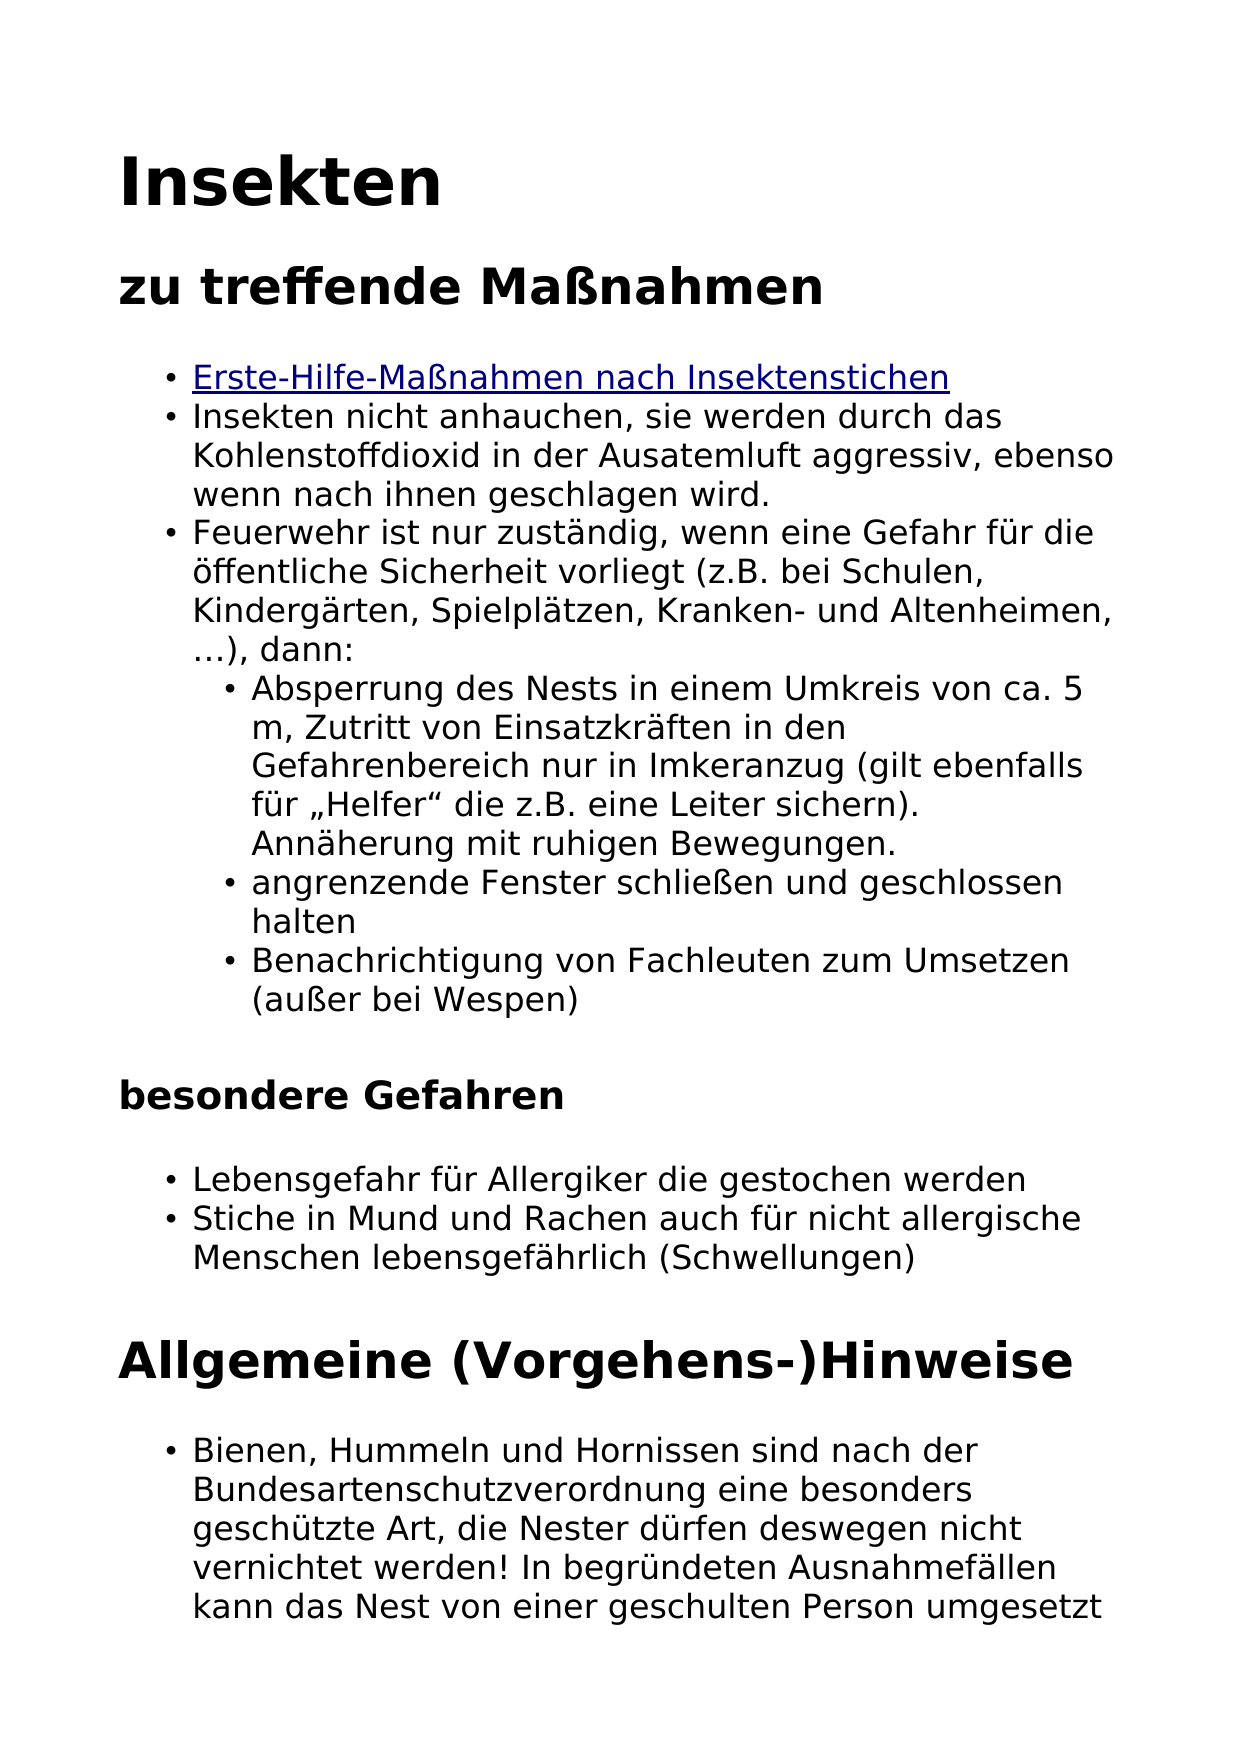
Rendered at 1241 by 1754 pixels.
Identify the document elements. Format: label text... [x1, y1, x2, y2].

list Insekten nicht anhauchen, sie werden durch das Kohlenstoffdioxid in der Ausatemluft aggressiv, ebenso wenn nach ihnen geschlagen wird. [177, 397, 1122, 514]
subtitle Allgemeine (Vorgehens-)Hinweise [118, 1332, 1122, 1390]
list Stiche in Mund und Rachen auch für nicht allergische Menschen lebensgefährlich (Schwellungen) [177, 1199, 1122, 1277]
list Benachrichtigung von Fachleuten zum Umsetzen (außer bei Wespen) [236, 941, 1122, 1019]
list Lebensgefahr für Allergiker die gestochen werden [177, 1161, 1122, 1199]
list Absperrung des Nests in einem Umkreis von ca. 5 m, Zutritt von Einsatzkräften in den Gefahrenbereich nur in Imkeranzug (gilt ebenfalls für „Helfer“ die z.B. eine Leiter sichern). Annäherung mit ruhigen Bewegungen. [236, 669, 1122, 863]
subtitle zu treffende Maßnahmen [118, 258, 1122, 316]
list angrenzende Fenster schließen und geschlossen halten [236, 863, 1122, 941]
list Erste-Hilfe-Maßnahmen nach Insektenstichen [177, 358, 1122, 397]
list Feuerwehr ist nur zuständig, wenn eine Gefahr für die öffentliche Sicherheit vorliegt (z.B. bei Schulen, Kindergärten, Spielplätzen, Kranken- und Altenheimen, …), dann: [177, 514, 1122, 669]
subtitle Insekten [118, 143, 1122, 221]
list Bienen, Hummeln und Hornissen sind nach der Bundesartenschutzverordnung eine besonders geschützte Art, die Nester dürfen deswegen nicht vernichtet werden! In begründeten Ausnahmefällen kann das Nest von einer geschulten Person umgesetzt [177, 1432, 1122, 1626]
subtitle besondere Gefahren [118, 1073, 1122, 1119]
